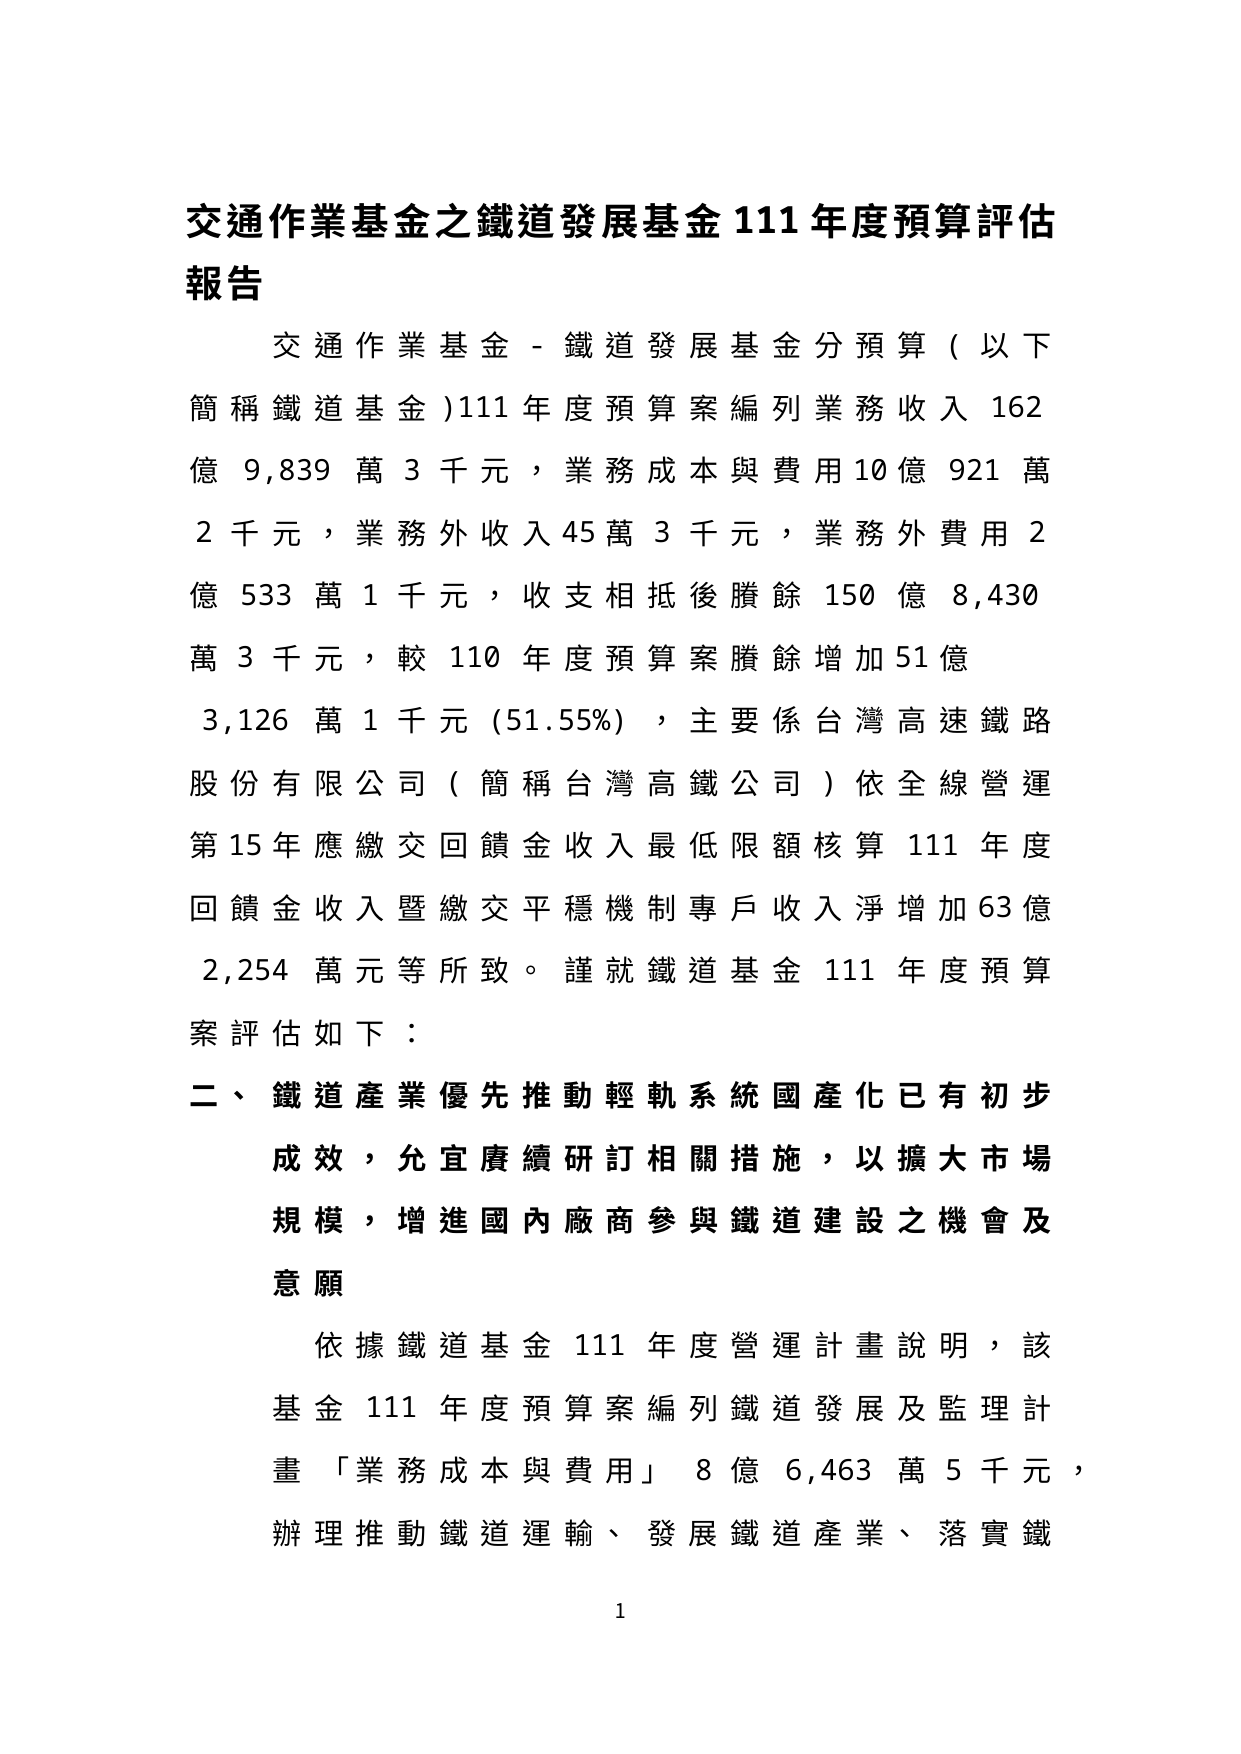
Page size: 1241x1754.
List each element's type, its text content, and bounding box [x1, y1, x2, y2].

text 交通作業基金-鐵道發展基金分預算(以下簡稱鐵道基金)111年度預算案編列業務收入162億9,839萬3千元，業務成本與費用10億921萬2千元，業務外收入45萬3千元，業務外費用2億533萬1千元，收支相抵後賸餘150億8,430萬3千元，較110年度預算案賸餘增加51億3,126萬1千元(51.55%)，主要係台灣高速鐵路股份有限公司(簡稱台灣高鐵公司)依全線營運第15年應繳交回饋金收入最低限額核算111年度回饋金收入暨繳交平穩機制專戶收入淨增加63億2,254萬元等所致。謹就鐵道基金111年度預算案評估如下： [183, 302, 1058, 1052]
text 交通作業基金之鐵道發展基金111年度預算評估報告 [183, 177, 1058, 302]
text 依據鐵道基金111年度營運計畫說明，該基金111年度預算案編列鐵道發展及監理計畫「業務成本與費用」8億6,463萬5千元，辦理推動鐵道運輸、發展鐵道產業、落實鐵道營運監理、積極場站開發等4項業務，其中發展鐵道產業部分，希冀「厚植國內鐵道關聯產業發展機會及競爭力並擴大維修國產化需求、提升國內廠商參與鐵道建設及維修市場之機會暨爭取海外市場商機，進而落實鐵道建設本土化願景」。經查： [242, 1302, 1058, 1552]
text 二、鐵道產業優先推動輕軌系統國產化已有初步成效，允宜賡續研訂相關措施，以擴大市場規模，增進國內廠商參與鐵道建設之機會及意願 [183, 1052, 1058, 1302]
